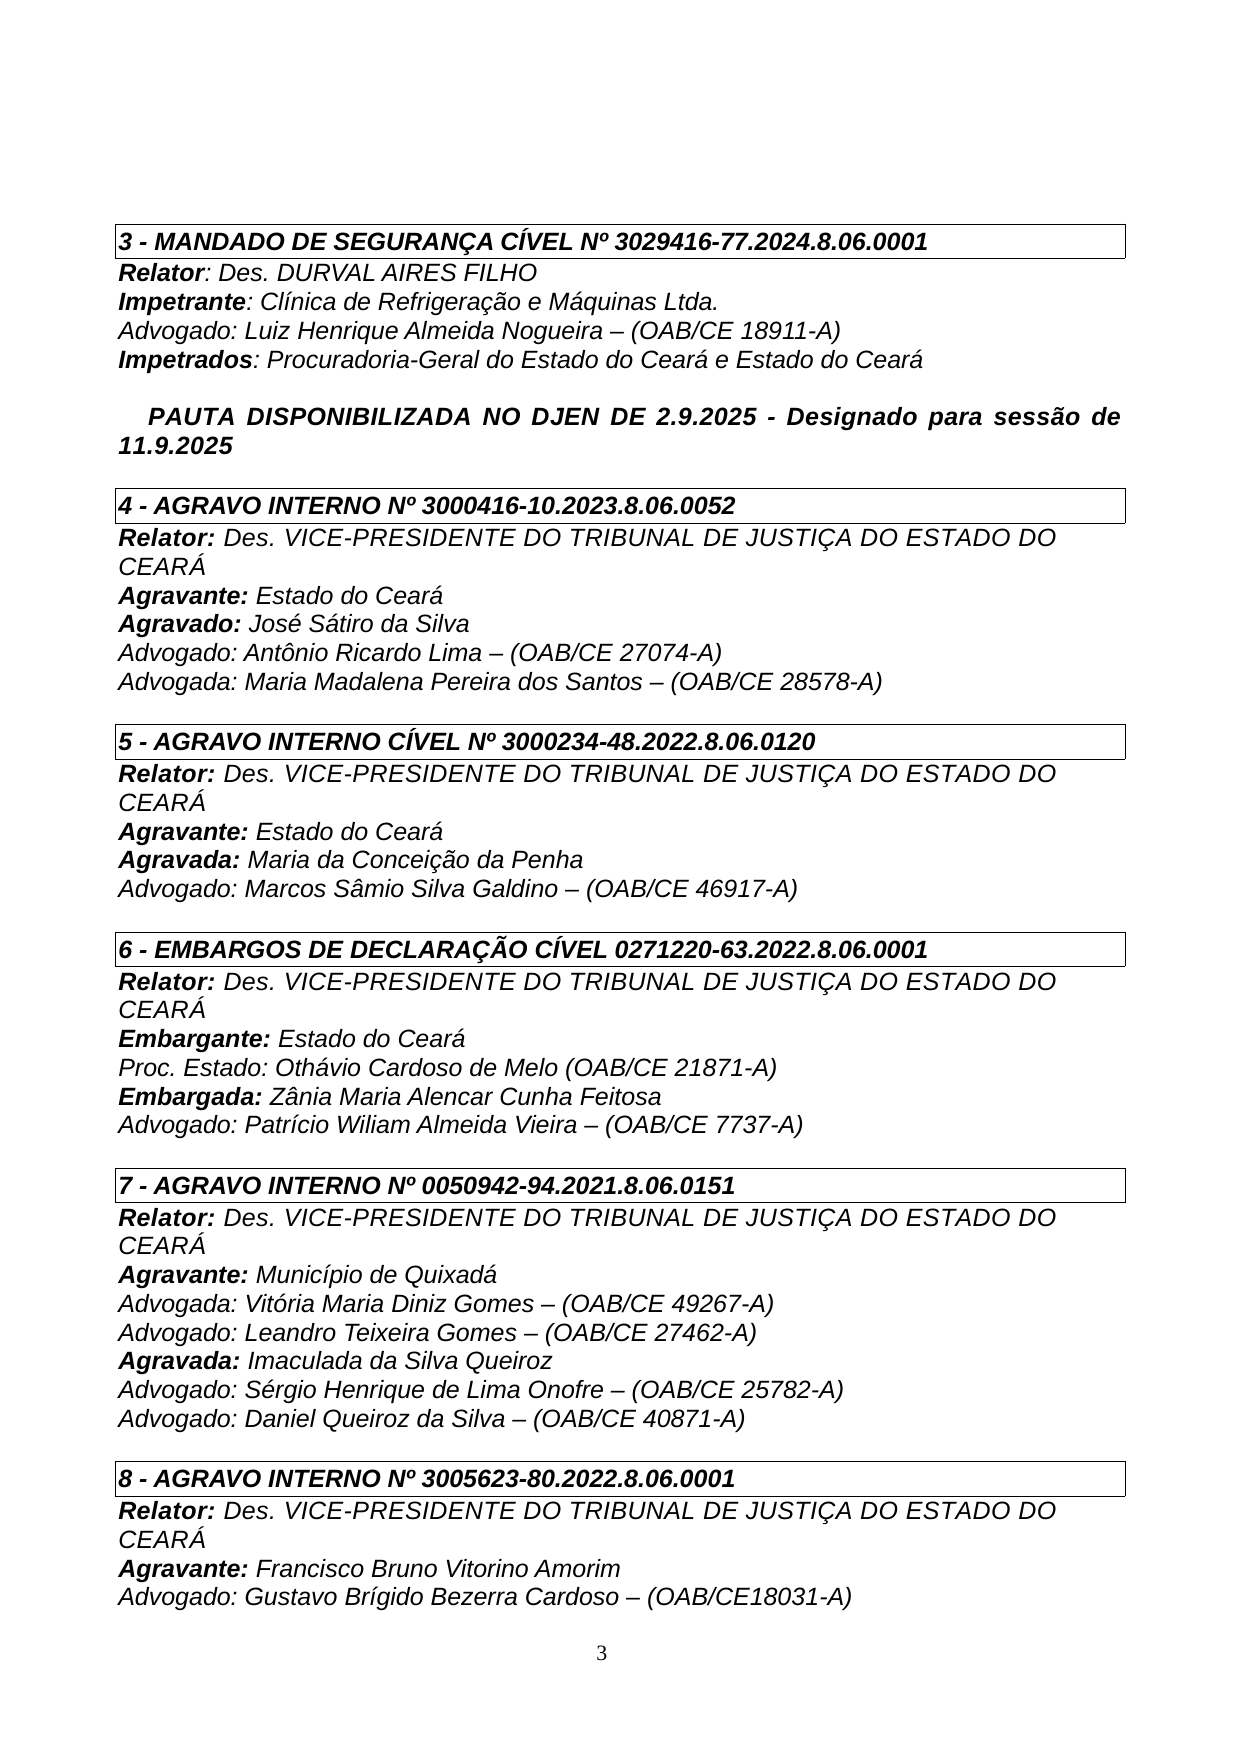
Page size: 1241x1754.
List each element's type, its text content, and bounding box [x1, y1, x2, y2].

text Embargada: Zânia Maria Alencar Cunha Feitosa [118, 1081, 1122, 1110]
text 5 - AGRAVO INTERNO CÍVEL Nº 3000234-48.2022.8.06.0120 [116, 725, 1125, 759]
text 7 - AGRAVO INTERNO Nº 0050942-94.2021.8.06.0151 [116, 1169, 1125, 1202]
text Relator: Des. VICE-PRESIDENTE DO TRIBUNAL DE JUSTIÇA DO ESTADO DO CEARÁ [118, 1203, 1122, 1260]
text Relator: Des. DURVAL AIRES FILHO [118, 259, 1122, 287]
text Impetrados: Procuradoria-Geral do Estado do Ceará e Estado do Ceará [118, 344, 1122, 373]
text Advogada: Maria Madalena Pereira dos Santos – (OAB/CE 28578-A) [118, 667, 1122, 696]
text Agravante: Francisco Bruno Vitorino Amorim [118, 1553, 1122, 1582]
text 4 - AGRAVO INTERNO Nº 3000416-10.2023.8.06.0052 [116, 489, 1125, 523]
text  PAUTA DISPONIBILIZADA NO DJEN DE 2.9.2025 - Designado para sessão de 11.9.2025 [118, 402, 1123, 459]
text 8 - AGRAVO INTERNO Nº 3005623-80.2022.8.06.0001 [116, 1462, 1125, 1496]
text Agravada: Maria da Conceição da Penha [118, 845, 1122, 874]
text Advogado: Leandro Teixeira Gomes – (OAB/CE 27462-A) [118, 1317, 1122, 1346]
text Relator: Des. VICE-PRESIDENTE DO TRIBUNAL DE JUSTIÇA DO ESTADO DO CEARÁ [118, 967, 1122, 1024]
text Advogado: Luiz Henrique Almeida Nogueira – (OAB/CE 18911-A) [118, 316, 1122, 344]
text Relator: Des. VICE-PRESIDENTE DO TRIBUNAL DE JUSTIÇA DO ESTADO DO CEARÁ [118, 1497, 1122, 1553]
text Advogado: Marcos Sâmio Silva Galdino – (OAB/CE 46917-A) [118, 874, 1122, 903]
text Advogada: Vitória Maria Diniz Gomes – (OAB/CE 49267-A) [118, 1289, 1122, 1317]
text 3 - MANDADO DE SEGURANÇA CÍVEL Nº 3029416-77.2024.8.06.0001 [116, 225, 1125, 258]
text Advogado: Patrício Wiliam Almeida Vieira – (OAB/CE 7737-A) [118, 1110, 1122, 1139]
text Agravante: Estado do Ceará [118, 817, 1122, 845]
text Embargante: Estado do Ceará [118, 1024, 1122, 1053]
text Relator: Des. VICE-PRESIDENTE DO TRIBUNAL DE JUSTIÇA DO ESTADO DO CEARÁ [118, 760, 1122, 817]
text Proc. Estado: Othávio Cardoso de Melo (OAB/CE 21871-A) [118, 1053, 1122, 1081]
text Advogado: Sérgio Henrique de Lima Onofre – (OAB/CE 25782-A) [118, 1375, 1122, 1404]
text Advogado: Daniel Queiroz da Silva – (OAB/CE 40871-A) [118, 1404, 1122, 1432]
text Impetrante: Clínica de Refrigeração e Máquinas Ltda. [118, 287, 1122, 316]
text Agravante: Estado do Ceará [118, 581, 1122, 609]
text Agravado: José Sátiro da Silva [118, 609, 1122, 638]
text Advogado: Gustavo Brígido Bezerra Cardoso – (OAB/CE18031-A) [118, 1582, 1122, 1611]
text 6 - EMBARGOS DE DECLARAÇÃO CÍVEL 0271220-63.2022.8.06.0001 [116, 933, 1125, 966]
text Agravada: Imaculada da Silva Queiroz [118, 1346, 1122, 1375]
text Advogado: Antônio Ricardo Lima – (OAB/CE 27074-A) [118, 638, 1122, 667]
text Agravante: Município de Quixadá [118, 1260, 1122, 1289]
text Relator: Des. VICE-PRESIDENTE DO TRIBUNAL DE JUSTIÇA DO ESTADO DO CEARÁ [118, 524, 1122, 581]
